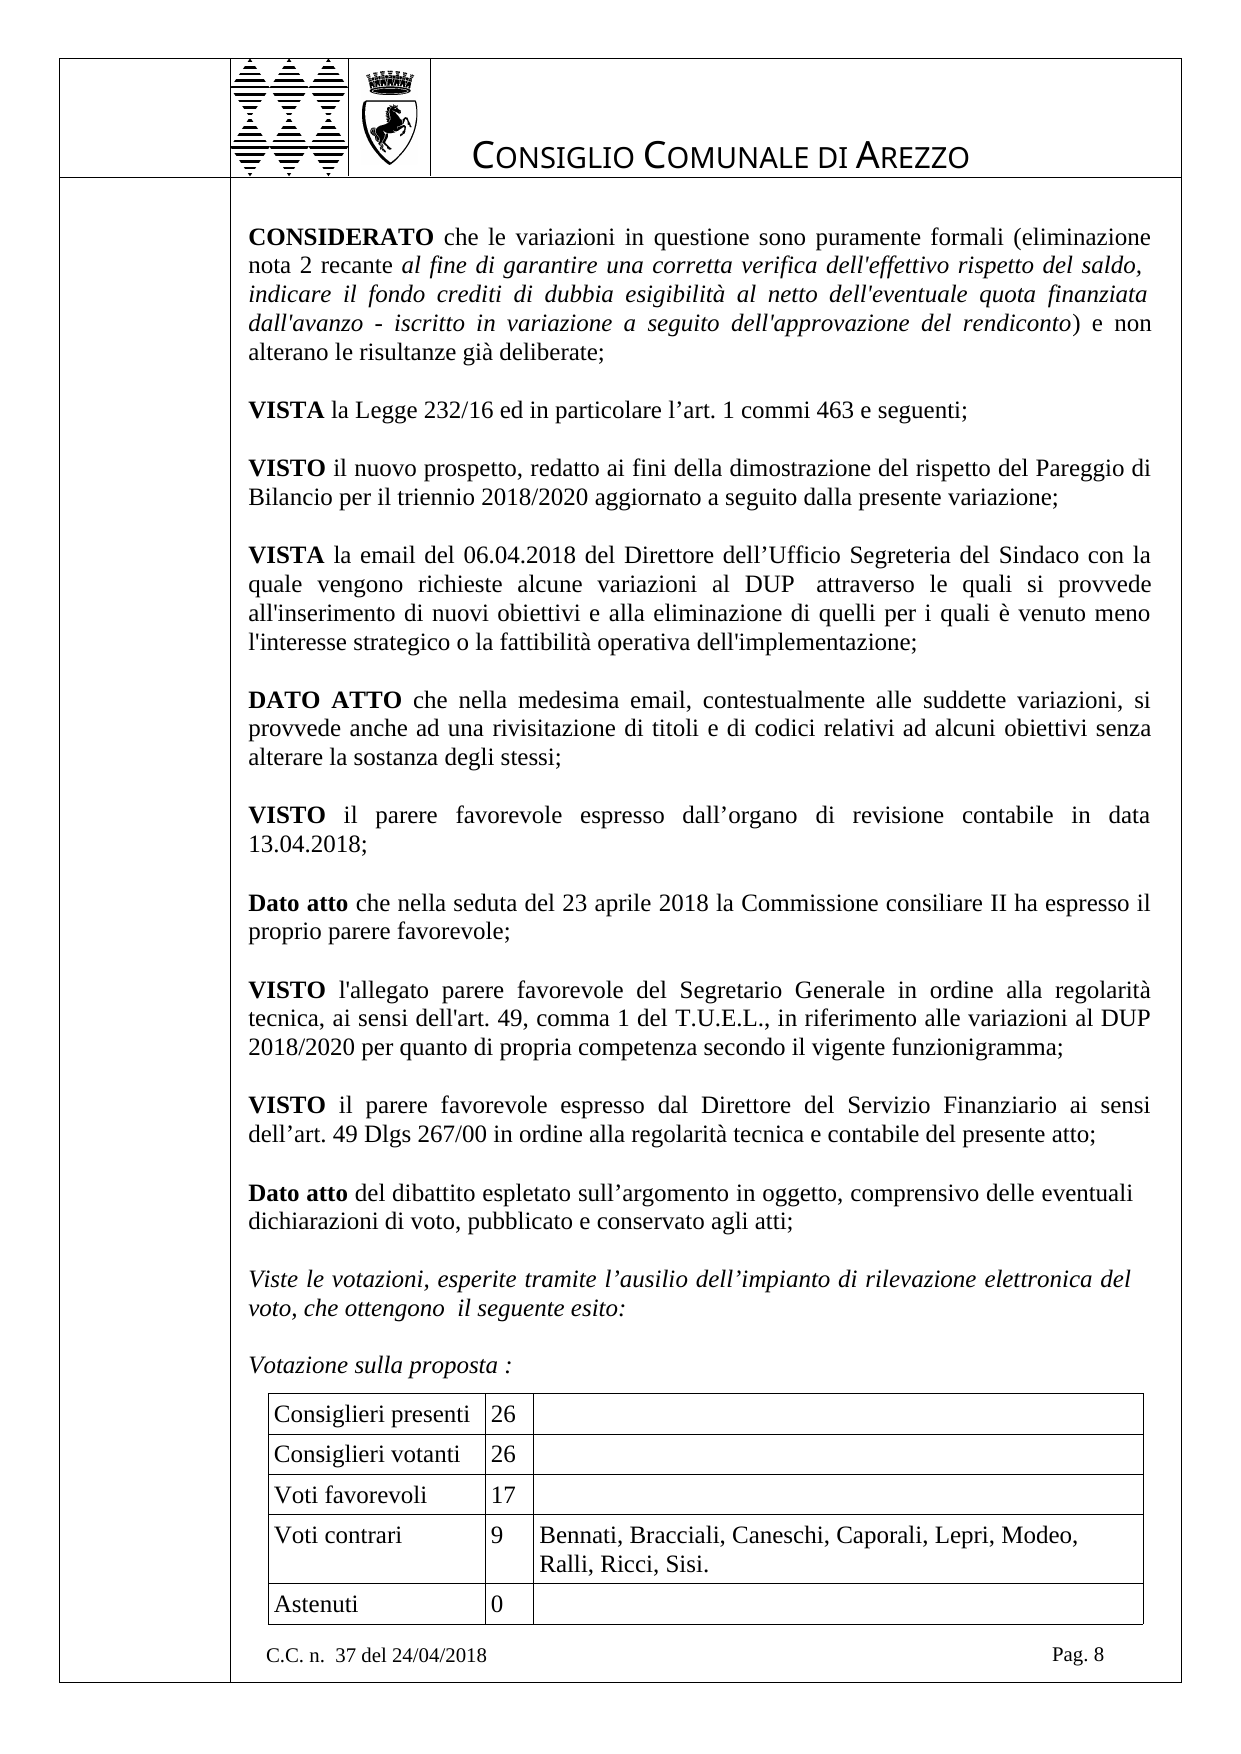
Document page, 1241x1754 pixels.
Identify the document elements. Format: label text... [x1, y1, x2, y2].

table_cell [534, 1435, 1143, 1474]
text Votazione sulla proposta : [248, 1350, 1134, 1379]
table_cell 0 [486, 1584, 533, 1624]
table_header [534, 1394, 1143, 1434]
table_cell [534, 1584, 1143, 1624]
table_header Consiglieri presenti [269, 1394, 485, 1434]
text VISTA la email del 06.04.2018 del Direttore dell’Ufficio Segreteria del Sindaco con la quale vengono richieste alcune variazioni al DUP attraverso le quali si provvede all'inserimento di nuovi obiettivi e alla eliminazione di quelli per i quali è venuto meno l'interesse strategico o la fattibilità operativa dell'implementazione; [248, 540, 1152, 655]
table_cell 26 [486, 1435, 533, 1474]
table_cell 17 [486, 1475, 533, 1514]
text VISTO il nuovo prospetto, redatto ai fini della dimostrazione del rispetto del Pareggio di Bilancio per il triennio 2018/2020 aggiornato a seguito dalla presente variazione; [248, 453, 1152, 511]
text VISTO l'allegato parere favorevole del Segretario Generale in ordine alla regolarità tecnica, ai sensi dell'art. 49, comma 1 del T.U.E.L., in riferimento alle variazioni al DUP 2018/2020 per quanto di propria competenza secondo il vigente funzionigramma; [248, 975, 1152, 1061]
table_cell Consiglieri votanti [269, 1435, 485, 1474]
text CONSIDERATO che le variazioni in questione sono puramente formali (eliminazione nota 2 recante al fine di garantire una corretta verifica dell'effettivo rispetto del saldo, indicare il fondo crediti di dubbia esigibilità al netto dell'eventuale quota finanziata dall'avanzo - iscritto in variazione a seguito dell'approvazione del rendiconto) e non alterano le risultanze già deliberate; [248, 222, 1152, 365]
table_cell Voti contrari [269, 1515, 485, 1583]
table_cell 9 [486, 1515, 533, 1583]
table_cell Bennati, Bracciali, Caneschi, Caporali, Lepri, Modeo, Ralli, Ricci, Sisi. [534, 1515, 1143, 1583]
text Viste le votazioni, esperite tramite l’ausilio dell’impianto di rilevazione elettronica del voto, che ottengono il seguente esito: [248, 1264, 1134, 1321]
text VISTA la Legge 232/16 ed in particolare l’art. 1 commi 463 e seguenti; [248, 395, 1152, 424]
text Dato atto del dibattito espletato sull’argomento in oggetto, comprensivo delle eventuali dichiarazioni di voto, pubblicato e conservato agli atti; [248, 1178, 1134, 1235]
text DATO ATTO che nella medesima email, contestualmente alle suddette variazioni, si provvede anche ad una rivisitazione di titoli e di codici relativi ad alcuni obiettivi senza alterare la sostanza degli stessi; [248, 685, 1152, 771]
text VISTO il parere favorevole espresso dal Direttore del Servizio Finanziario ai sensi dell’art. 49 Dlgs 267/00 in ordine alla regolarità tecnica e contabile del presente atto; [248, 1091, 1152, 1148]
table_cell Voti favorevoli [269, 1475, 485, 1514]
text VISTO il parere favorevole espresso dall’organo di revisione contabile in data 13.04.2018; [248, 801, 1152, 858]
table_cell [534, 1475, 1143, 1514]
table_header 26 [486, 1394, 533, 1434]
picture [361, 70, 418, 165]
table_cell Astenuti [269, 1584, 485, 1624]
text Dato atto che nella seduta del 23 aprile 2018 la Commissione consiliare II ha espresso il proprio parere favorevole; [248, 888, 1152, 945]
